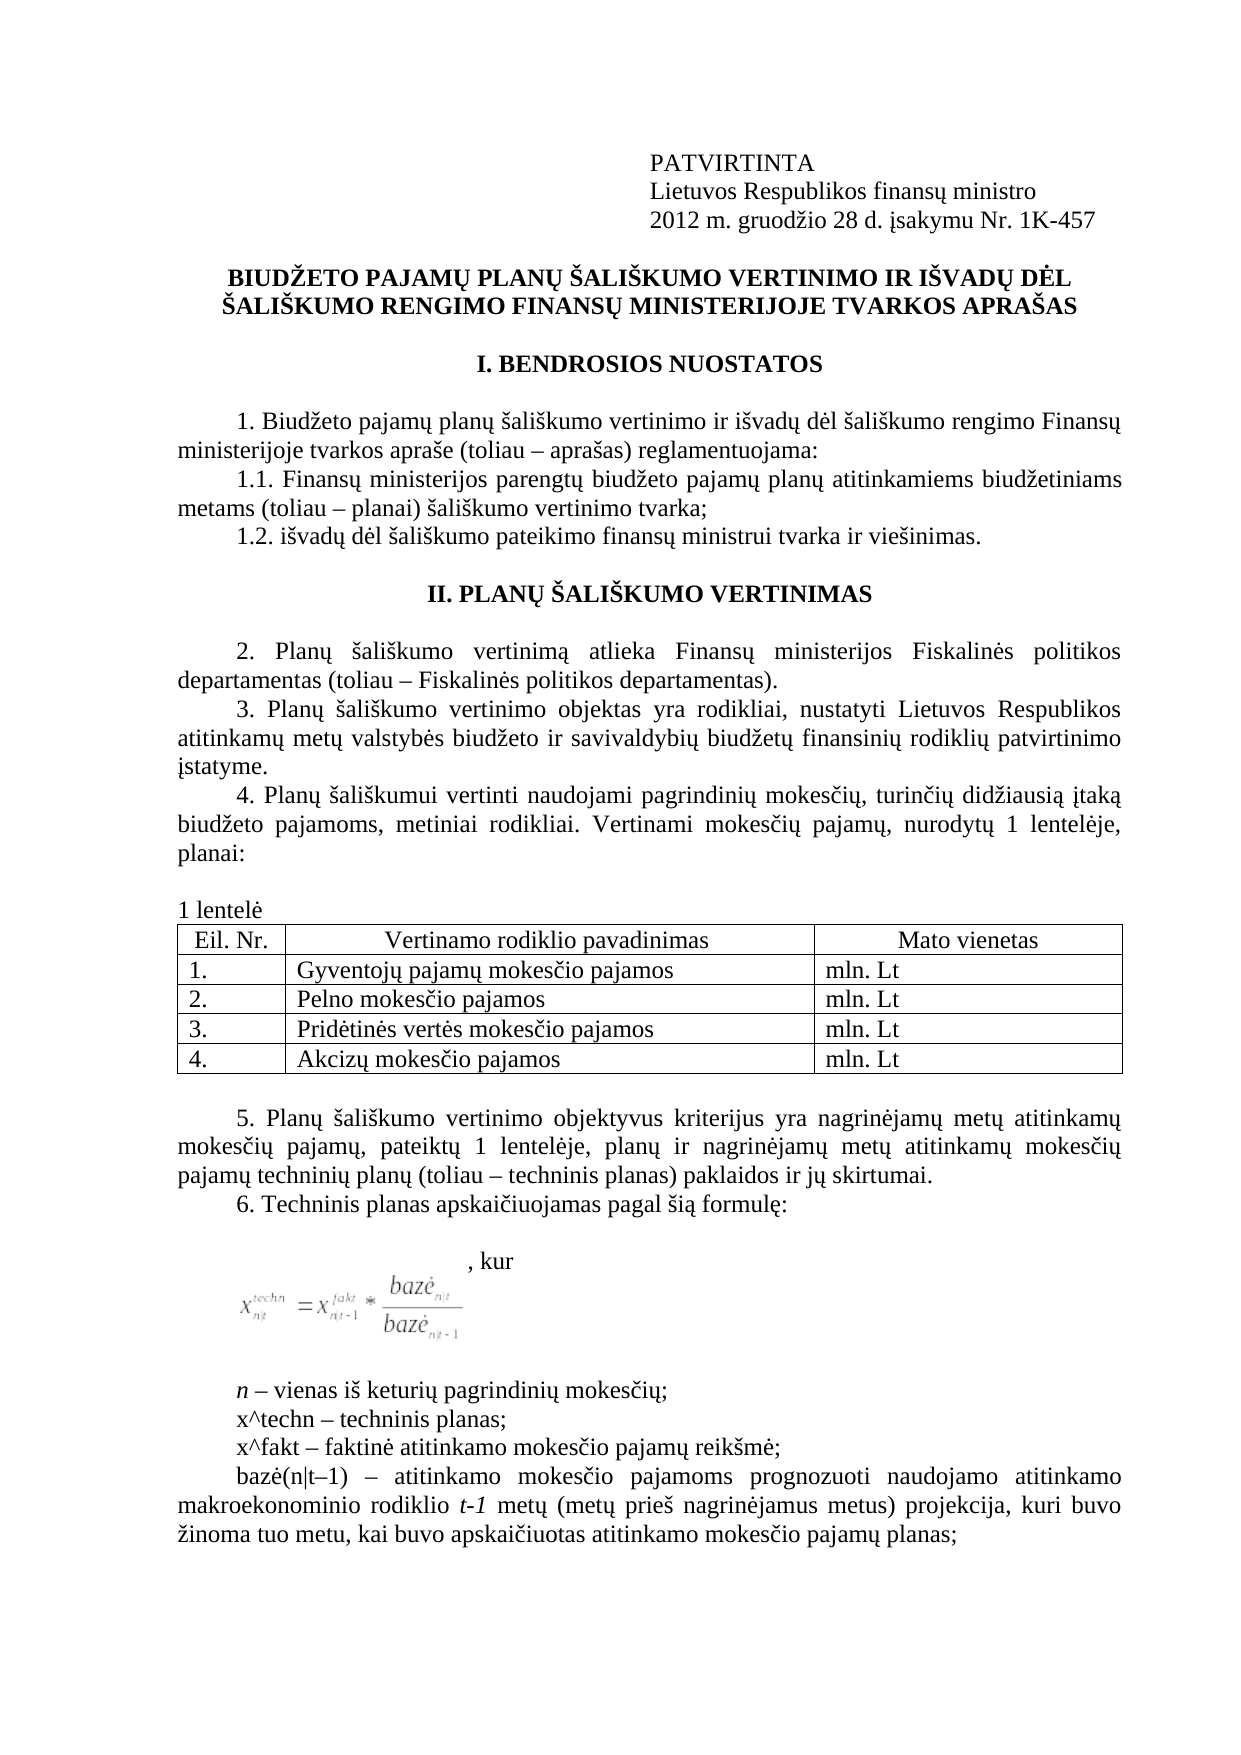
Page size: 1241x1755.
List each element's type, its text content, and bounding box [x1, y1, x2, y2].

table_cell mln. Lt [815, 985, 1122, 1013]
table_cell 4. [178, 1044, 285, 1073]
text 6. Techninis planas apskaičiuojamas pagal šią formulę: [177, 1189, 1122, 1218]
text 2012 m. gruodžio 28 d. įsakymu Nr. 1K-457 [649, 205, 1122, 234]
text BIUDŽETO PAJAMŲ PLANŲ ŠALIŠKUMO VERTINIMO IR IŠVADŲ DĖL ŠALIŠKUMO RENGIMO FINANSŲ MINISTERIJOJE TVARKOS APRAŠAS [177, 263, 1122, 320]
table_cell 2. [178, 985, 285, 1013]
text bazė(n|t–1) – atitinkamo mokesčio pajamoms prognozuoti naudojamo atitinkamo makroekonominio rodiklio t-1 metų (metų prieš nagrinėjamus metus) projekcija, kuri buvo žinoma tuo metu, kai buvo apskaičiuotas atitinkamo mokesčio pajamų planas; [177, 1461, 1122, 1547]
table_cell Pridėtinės vertės mokesčio pajamos [286, 1014, 814, 1043]
table_cell Akcizų mokesčio pajamos [286, 1044, 814, 1073]
text x(n|t)^techn=x(n\t–1)fakt*bazė(n|t)/bazė(n|t–1), kur [177, 1246, 1122, 1346]
text 1.1. Finansų ministerijos parengtų biudžeto pajamų planų atitinkamiems biudžetiniams metams (toliau – planai) šališkumo vertinimo tvarka; [177, 464, 1122, 521]
table_cell Gyventojų pajamų mokesčio pajamos [286, 955, 814, 983]
text x^techn – techninis planas; [177, 1404, 1122, 1432]
text 5. Planų šališkumo vertinimo objektyvus kriterijus yra nagrinėjamų metų atitinkamų mokesčių pajamų, pateiktų 1 lentelėje, planų ir nagrinėjamų metų atitinkamų mokesčių pajamų techninių planų (toliau – techninis planas) paklaidos ir jų skirtumai. [177, 1103, 1122, 1189]
text 1 lentelė [177, 895, 1122, 924]
text II. PLANŲ ŠALIŠKUMO VERTINIMAS [177, 579, 1122, 608]
text n – vienas iš keturių pagrindinių mokesčių; [177, 1375, 1122, 1404]
text 1.2. išvadų dėl šališkumo pateikimo finansų ministrui tvarka ir viešinimas. [177, 521, 1122, 550]
text 1. Biudžeto pajamų planų šališkumo vertinimo ir išvadų dėl šališkumo rengimo Finansų ministerijoje tvarkos apraše (toliau – aprašas) reglamentuojama: [177, 406, 1122, 464]
table_cell mln. Lt [815, 1044, 1122, 1073]
table_cell 3. [178, 1014, 285, 1043]
text 3. Planų šališkumo vertinimo objektas yra rodikliai, nustatyti Lietuvos Respublikos atitinkamų metų valstybės biudžeto ir savivaldybių biudžetų finansinių rodiklių patvirtinimo įstatyme. [177, 694, 1122, 780]
table_header Vertinamo rodiklio pavadinimas [286, 925, 814, 954]
text Lietuvos Respublikos finansų ministro [649, 176, 1122, 205]
table_cell 1. [178, 955, 285, 983]
text PATVIRTINTA [649, 148, 1122, 176]
table_header Eil. Nr. [178, 925, 285, 954]
text x^fakt – faktinė atitinkamo mokesčio pajamų reikšmė; [177, 1432, 1122, 1461]
text 4. Planų šališkumui vertinti naudojami pagrindinių mokesčių, turinčių didžiausią įtaką biudžeto pajamoms, metiniai rodikliai. Vertinami mokesčių pajamų, nurodytų 1 lentelėje, planai: [177, 780, 1122, 866]
table_cell mln. Lt [815, 1014, 1122, 1043]
text 2. Planų šališkumo vertinimą atlieka Finansų ministerijos Fiskalinės politikos departamentas (toliau – Fiskalinės politikos departamentas). [177, 636, 1122, 694]
table_header Mato vienetas [815, 925, 1122, 954]
table_cell Pelno mokesčio pajamos [286, 985, 814, 1013]
table_cell mln. Lt [815, 955, 1122, 983]
text I. BENDROSIOS NUOSTATOS [177, 349, 1122, 378]
